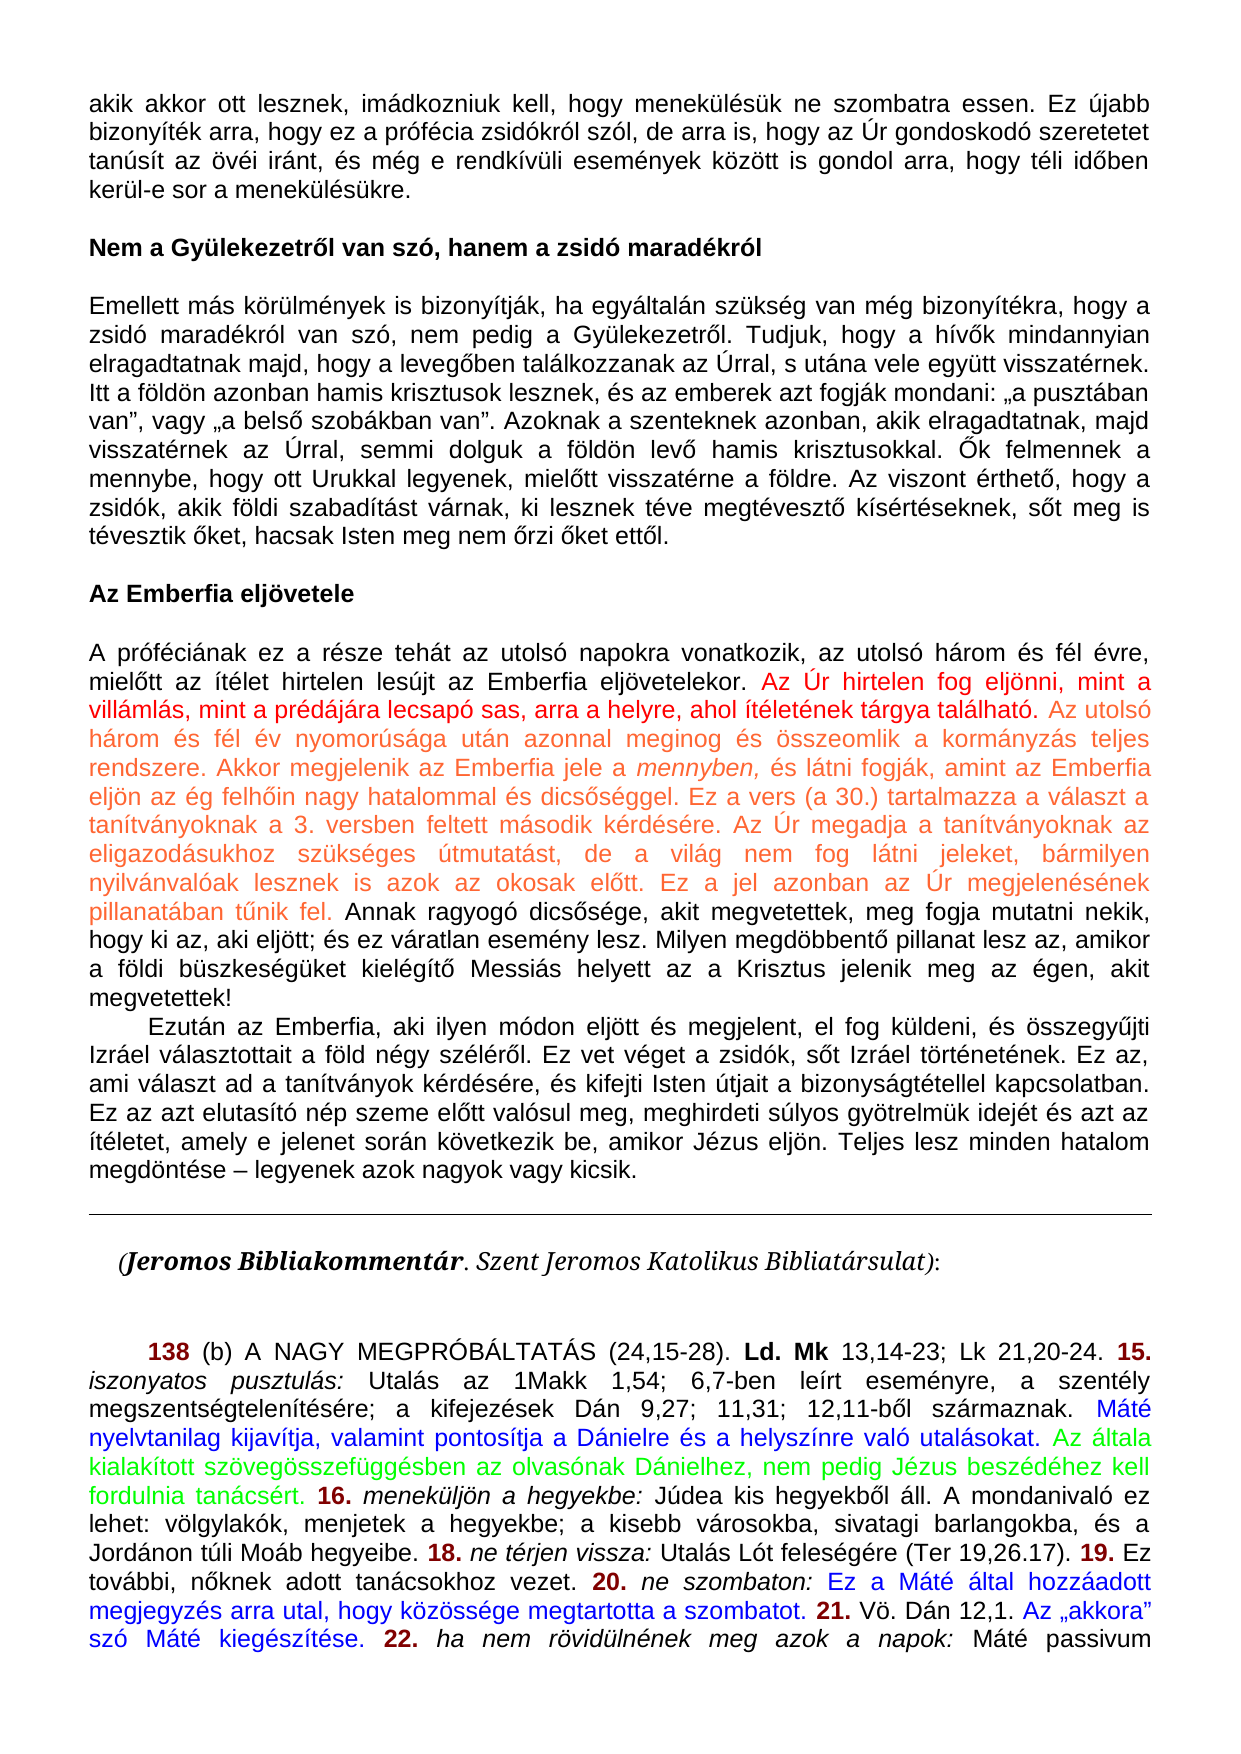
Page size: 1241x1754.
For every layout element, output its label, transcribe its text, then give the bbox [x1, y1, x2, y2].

text Ezután az Emberfia, aki ilyen módon eljött és megjelent, el fog küldeni, és összegyűjti Izráel választottait a föld négy széléről. Ez vet véget a zsidók, sőt Izráel történetének. Ez az, ami választ ad a tanítványok kérdésére, és kifejti Isten útjait a bizonyságtétellel kapcsolatban. Ez az azt elutasító nép szeme előtt valósul meg, meghirdeti súlyos gyötrelmük idejét és azt az ítéletet, amely e jelenet során következik be, amikor Jézus eljön. Teljes lesz minden hatalom megdöntése – legyenek azok nagyok vagy kicsik. [88, 1011, 1152, 1184]
text A próféciának ez a része tehát az utolsó napokra vonatkozik, az utolsó három és fél évre, mielőtt az ítélet hirtelen lesújt az Emberfia eljövetelekor. Az Úr hirtelen fog eljönni, mint a villámlás, mint a prédájára lecsapó sas, arra a helyre, ahol ítéletének tárgya található. Az utolsó három és fél év nyomorúsága után azonnal meginog és összeomlik a kormányzás teljes rendszere. Akkor megjelenik az Emberfia jele a mennyben, és látni fogják, amint az Emberfia eljön az ég felhőin nagy hatalommal és dicsőséggel. Ez a vers (a 30.) tartalmazza a választ a tanítványoknak a 3. versben feltett második kérdésére. Az Úr megadja a tanítványoknak az eligazodásukhoz szükséges útmutatást, de a világ nem fog látni jeleket, bármilyen nyilvánvalóak lesznek is azok az okosak előtt. Ez a jel azonban az Úr megjelenésének pillanatában tűnik fel. Annak ragyogó dicsősége, akit megvetettek, meg fogja mutatni nekik, hogy ki az, aki eljött; és ez váratlan esemény lesz. Milyen megdöbbentő pillanat lesz az, amikor a földi büszkeségüket kielégítő Messiás helyett az a Krisztus jelenik meg az égen, akit megvetettek! [88, 638, 1152, 1011]
text Emellett más körülmények is bizonyítják, ha egyáltalán szükség van még bizonyítékra, hogy a zsidó maradékról van szó, nem pedig a Gyülekezetről. Tudjuk, hogy a hívők mindannyian elragadtatnak majd, hogy a levegőben találkozzanak az Úrral, s utána vele együtt visszatérnek. Itt a földön azonban hamis krisztusok lesznek, és az emberek azt fogják mondani: „a pusztában van”, vagy „a belső szobákban van”. Azoknak a szenteknek azonban, akik elragadtatnak, majd visszatérnek az Úrral, semmi dolguk a földön levő hamis krisztusokkal. Ők felmennek a mennybe, hogy ott Urukkal legyenek, mielőtt visszatérne a földre. Az viszont érthető, hogy a zsidók, akik földi szabadítást várnak, ki lesznek téve megtévesztő kísértéseknek, sőt meg is tévesztik őket, hacsak Isten meg nem őrzi őket ettől. [88, 291, 1152, 550]
text akik akkor ott lesznek, imádkozniuk kell, hogy menekülésük ne szombatra essen. Ez újabb bizonyíték arra, hogy ez a prófécia zsidókról szól, de arra is, hogy az Úr gondoskodó szeretetet tanúsít az övéi iránt, és még e rendkívüli események között is gondol arra, hogy téli időben kerül‑e sor a menekülésükre. [88, 88, 1152, 203]
text 138 (b) A NAGY MEGPRÓBÁLTATÁS (24,15-28). Ld. Mk 13,14-23; Lk 21,20-24. 15. iszonyatos pusztulás: Utalás az 1Makk 1,54; 6,7-ben leírt eseményre, a szentély megszentségtelenítésére; a kifejezések Dán 9,27; 11,31; 12,11-ből származnak. Máté nyelvtanilag kijavítja, valamint pontosítja a Dánielre és a helyszínre való utalásokat. Az általa kialakított szövegösszefüggésben az olvasónak Dánielhez, nem pedig Jézus beszédéhez kell fordulnia tanácsért. 16. meneküljön a hegyekbe: Júdea kis hegyekből áll. A mondanivaló ez lehet: völgylakók, menjetek a hegyekbe; a kisebb városokba, sivatagi barlangokba, és a Jordánon túli Moáb hegyeibe. 18. ne térjen vissza: Utalás Lót feleségére (Ter 19,26.17). 19. Ez további, nőknek adott tanácsokhoz vezet. 20. ne szombaton: Ez a Máté által hozzáadott megjegyzés arra utal, hogy közössége megtartotta a szombatot. 21. Vö. Dán 12,1. Az „akkora” szó Máté kiegészítése. 22. ha nem rövidülnének meg azok a napok: Máté passivum [88, 1337, 1152, 1653]
text (Jeromos Bibliakommentár. Szent Jeromos Katolikus Bibliatársulat): [88, 1215, 1152, 1307]
text Az Emberfia eljövetele [88, 579, 1152, 608]
text Nem a Gyülekezetről van szó, hanem a zsidó maradékról [88, 233, 1152, 262]
